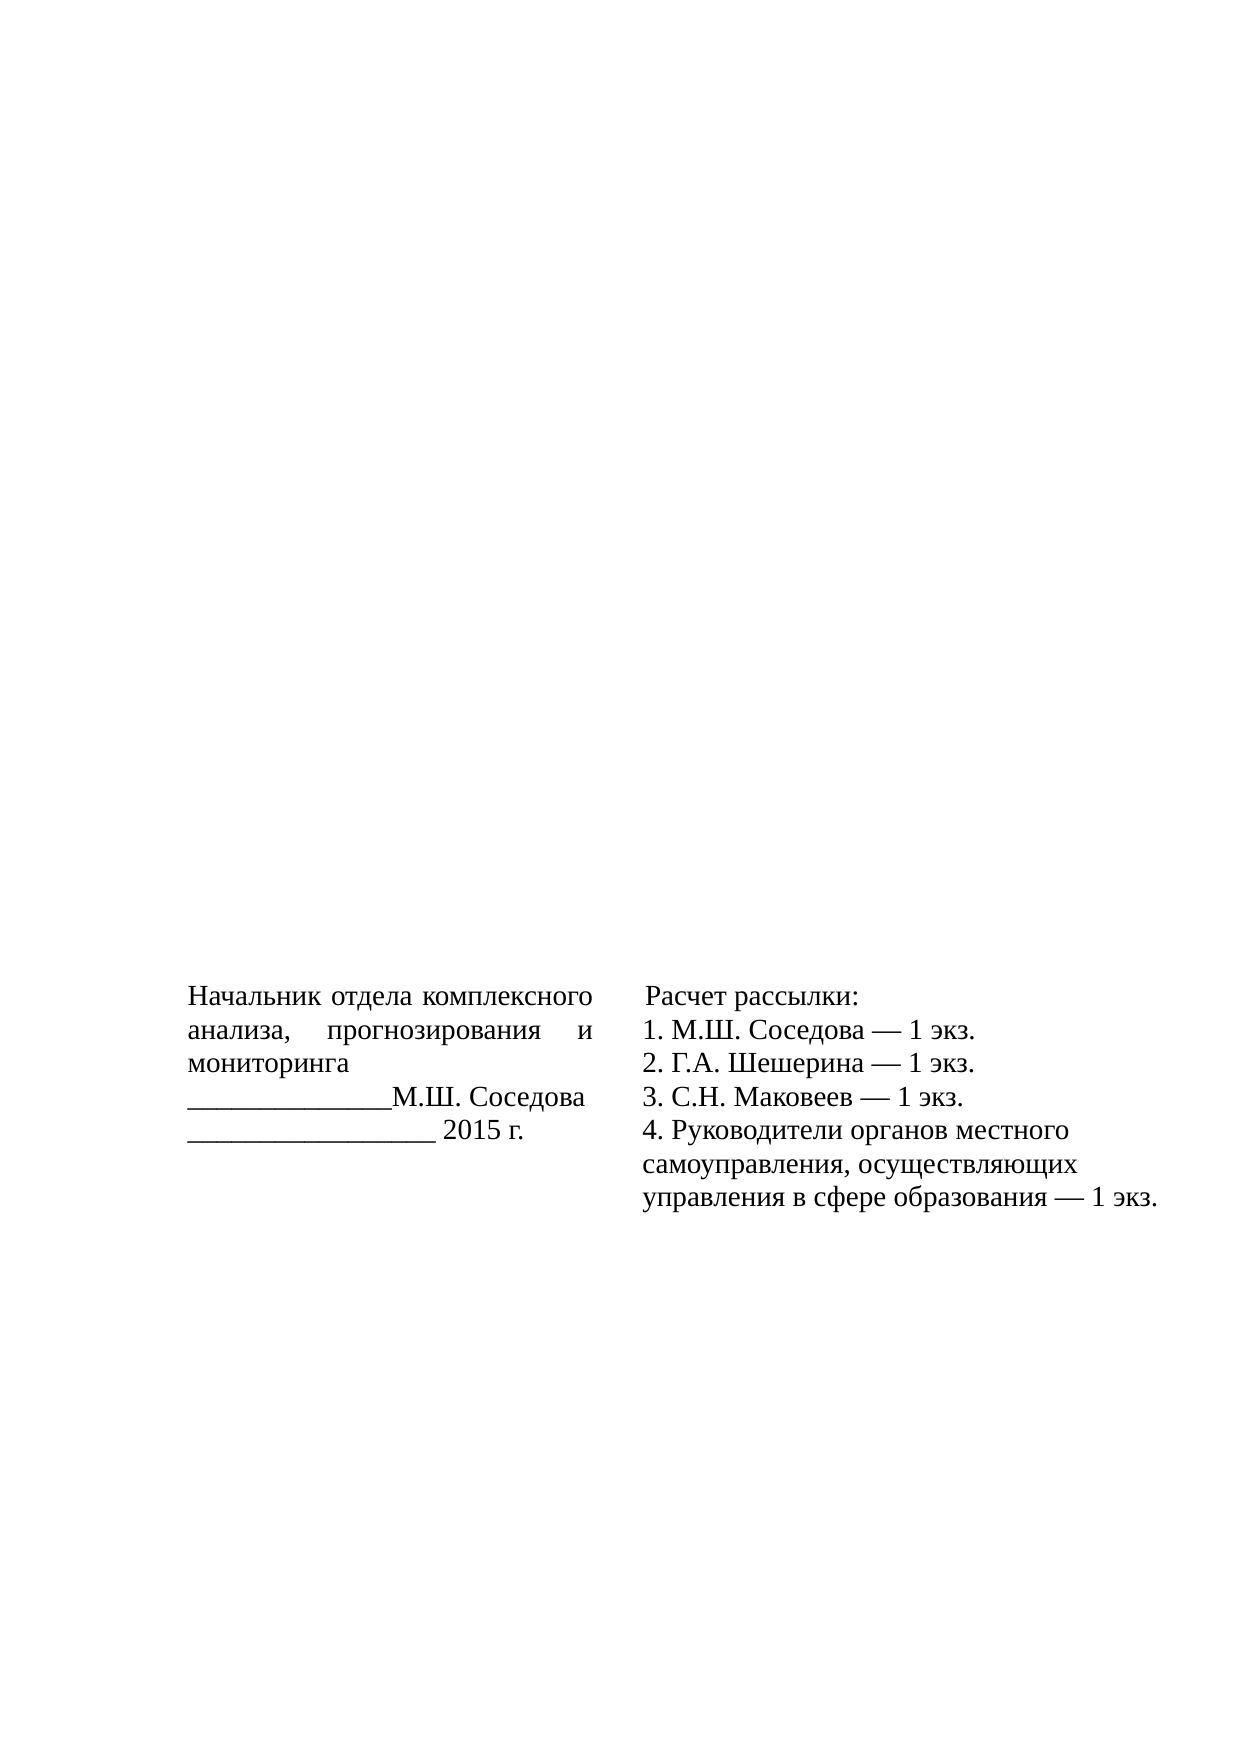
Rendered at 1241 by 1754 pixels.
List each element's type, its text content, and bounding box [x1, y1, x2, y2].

table_header Расчет рассылки: 1. М.Ш. Соседова — 1 экз. 2. Г.А. Шешерина — 1 экз. 3. С.Н. Маковеев — 1 экз. 4. Руководители органов местного самоуправления, осуществляющих управления в сфере образования — 1 экз. [604, 978, 1173, 1381]
table_header Начальник отдела комплексного анализа, прогнозирования и мониторинга ______________М.Ш. Соседова _________________ 2015 г. [176, 978, 604, 1381]
